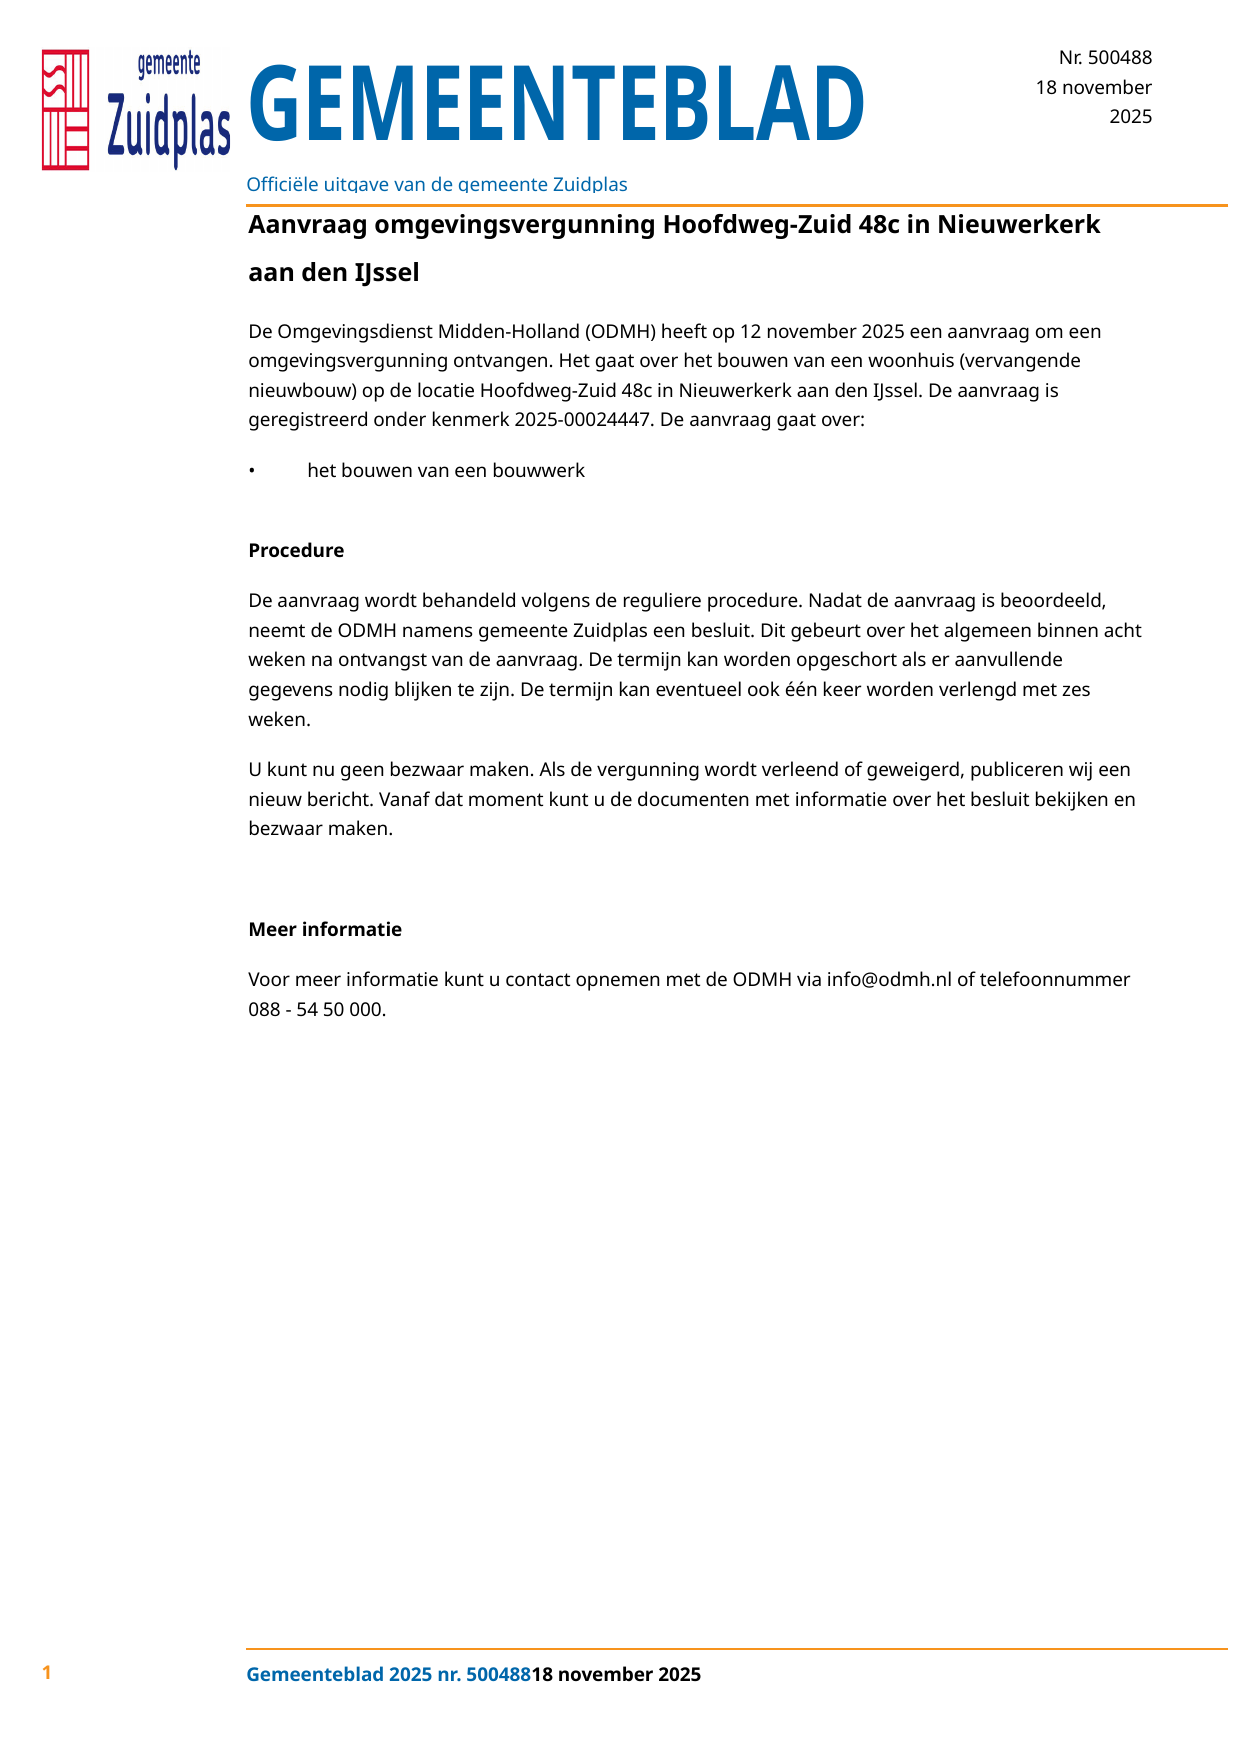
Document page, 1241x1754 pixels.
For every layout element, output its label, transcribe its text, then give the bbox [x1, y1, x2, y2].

list het bouwen van een bouwwerk [248, 457, 1152, 483]
text Aanvraag omgevingsvergunning Hoofdweg-Zuid 48c in Nieuwerkerk aan den IJssel [248, 207, 1152, 288]
text Voor meer informatie kunt u contact opnemen met de ODMH via info@odmh.nl of telefoonnummer 088 - 54 50 000. [248, 967, 1152, 1022]
text De aanvraag wordt behandeld volgens de reguliere procedure. Nadat de aanvraag is beoordeeld, neemt de ODMH namens gemeente Zuidplas een besluit. Dit gebeurt over het algemeen binnen acht weken na ontvangst van de aanvraag. De termijn kan worden opgeschort als er aanvullende gegevens nodig blijken te zijn. De termijn kan eventueel ook één keer worden verlengd met zes weken. [248, 587, 1152, 732]
text U kunt nu geen bezwaar maken. Als de vergunning wordt verleend of geweigerd, publiceren wij een nieuw bericht. Vanaf dat moment kunt u de documenten met informatie over het besluit bekijken en bezwaar maken. [248, 756, 1152, 841]
text De Omgevingsdienst Midden-Holland (ODMH) heeft op 12 november 2025 een aanvraag om een omgevingsvergunning ontvangen. Het gaat over het bouwen van een woonhuis (vervangende nieuwbouw) op de locatie Hoofdweg-Zuid 48c in Nieuwerkerk aan den IJssel. De aanvraag is geregistreerd onder kenmerk 2025-00024447. De aanvraag gaat over: [248, 318, 1152, 432]
text Procedure [248, 537, 1152, 563]
picture [41, 47, 231, 172]
text Meer informatie [248, 916, 1152, 942]
